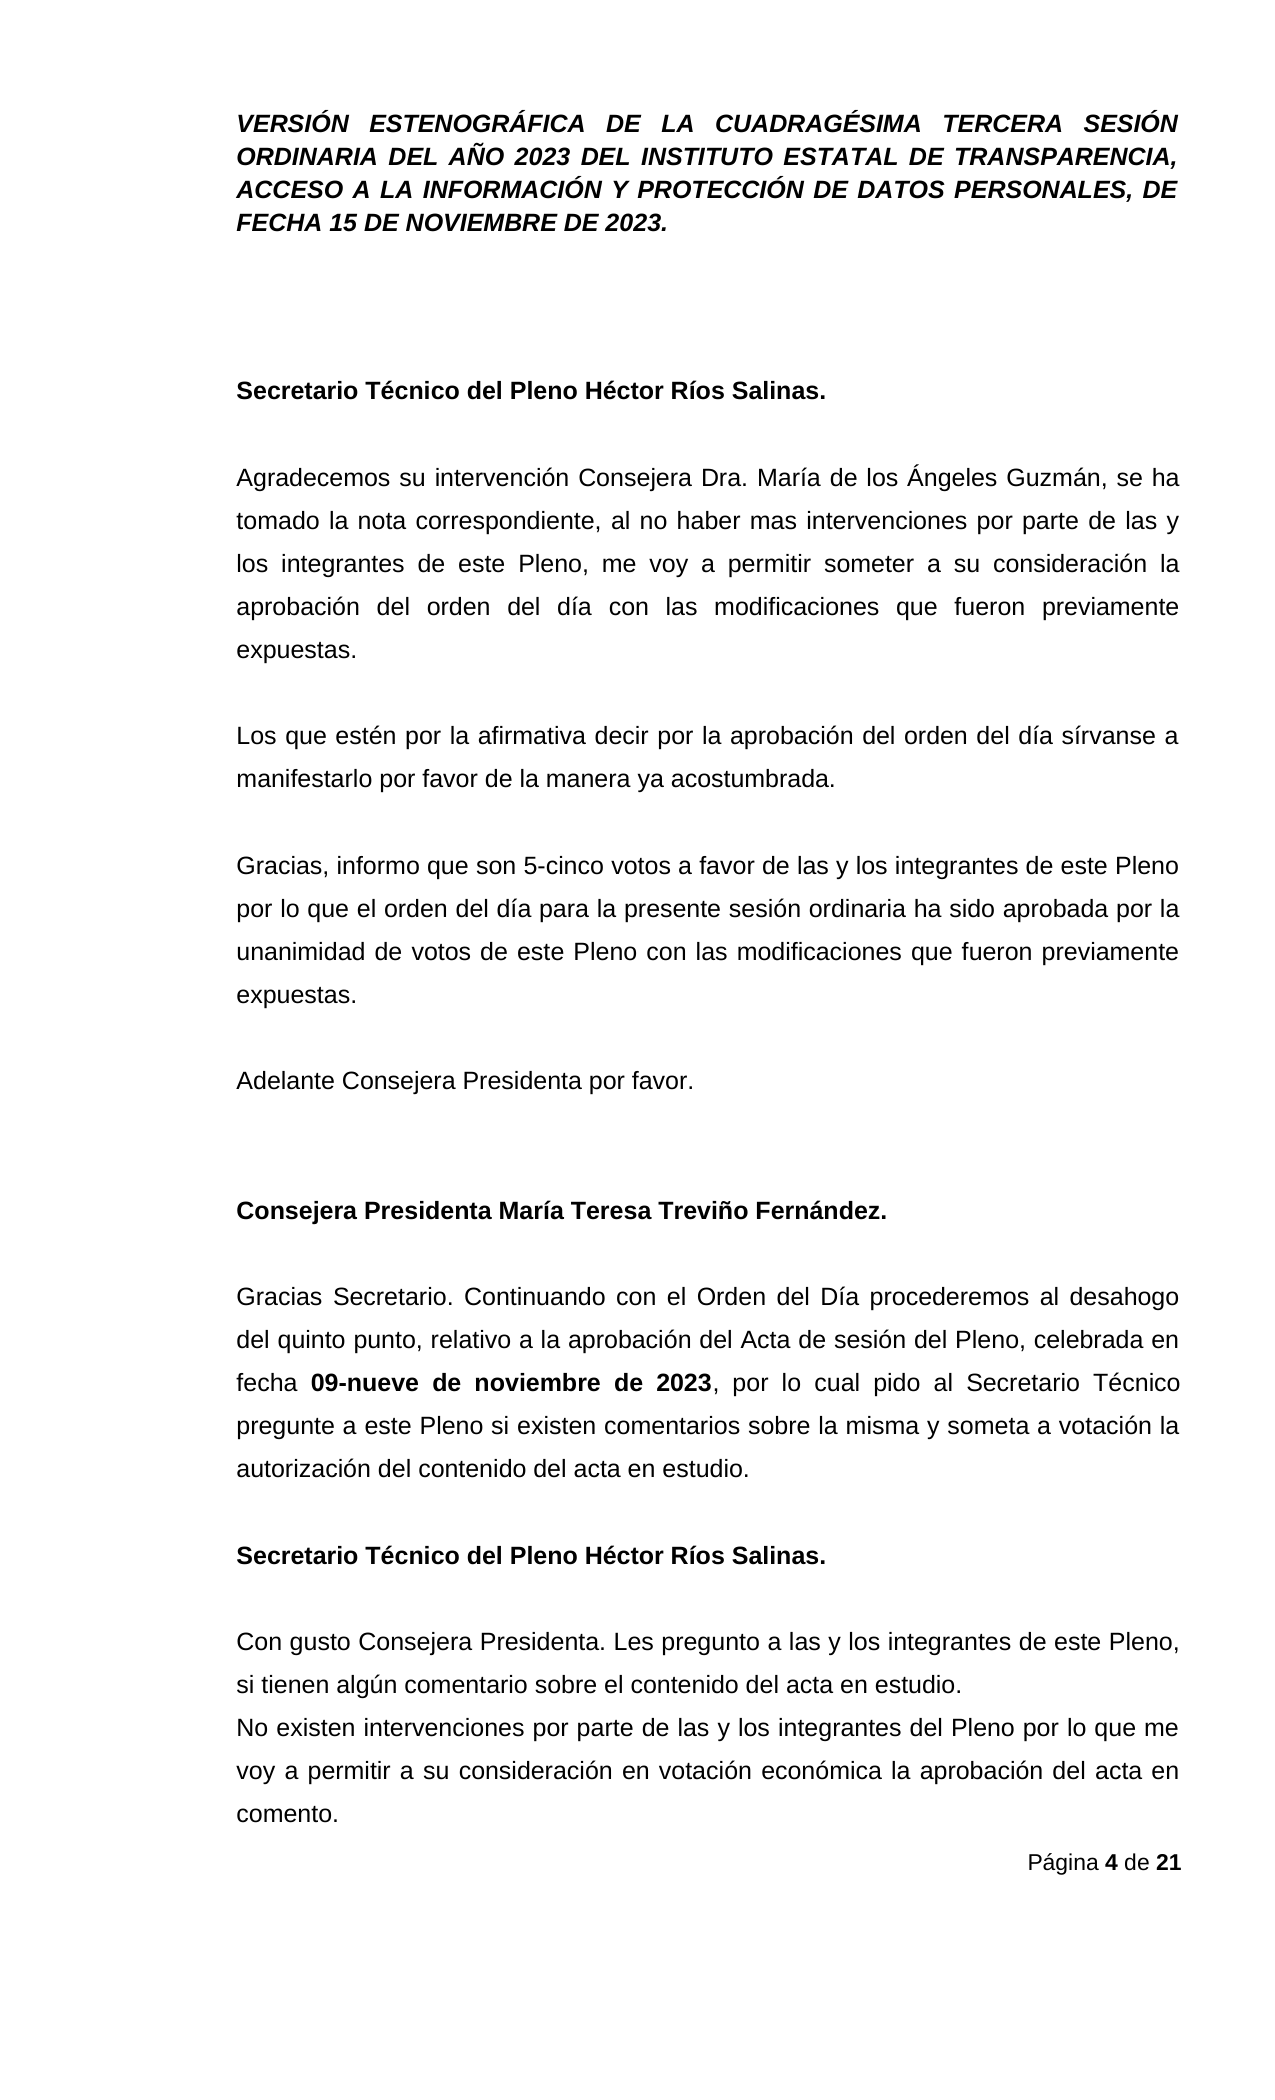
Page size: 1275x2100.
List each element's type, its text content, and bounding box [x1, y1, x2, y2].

text Consejera Presidenta María Teresa Treviño Fernández. [236, 1196, 1181, 1224]
text Secretario Técnico del Pleno Héctor Ríos Salinas. [236, 1541, 1181, 1569]
text Adelante Consejera Presidenta por favor. [236, 1066, 1181, 1095]
text Secretario Técnico del Pleno Héctor Ríos Salinas. [236, 376, 1181, 405]
text Gracias, informo que son 5-cinco votos a favor de las y los integrantes de este Pleno por lo que el orden del día para la presente sesión ordinaria ha sido aprobada por la unanimidad de votos de este Pleno con las modificaciones que fueron previamente expuestas. [236, 851, 1181, 1009]
text Con gusto Consejera Presidenta. Les pregunto a las y los integrantes de este Pleno, si tienen algún comentario sobre el contenido del acta en estudio. [236, 1627, 1181, 1699]
text Agradecemos su intervención Consejera Dra. María de los Ángeles Guzmán, se ha tomado la nota correspondiente, al no haber mas intervenciones por parte de las y los integrantes de este Pleno, me voy a permitir someter a su consideración la aprobación del orden del día con las modificaciones que fueron previamente expuestas. [236, 463, 1181, 664]
text Los que estén por la afirmativa decir por la aprobación del orden del día sírvanse a manifestarlo por favor de la manera ya acostumbrada. [236, 721, 1181, 793]
text No existen intervenciones por parte de las y los integrantes del Pleno por lo que me voy a permitir a su consideración en votación económica la aprobación del acta en comento. [236, 1713, 1181, 1828]
text Gracias Secretario. Continuando con el Orden del Día procederemos al desahogo del quinto punto, relativo a la aprobación del Acta de sesión del Pleno, celebrada en fecha 09-nueve de noviembre de 2023, por lo cual pido al Secretario Técnico pregunte a este Pleno si existen comentarios sobre la misma y someta a votación la autorización del contenido del acta en estudio. [236, 1282, 1181, 1483]
